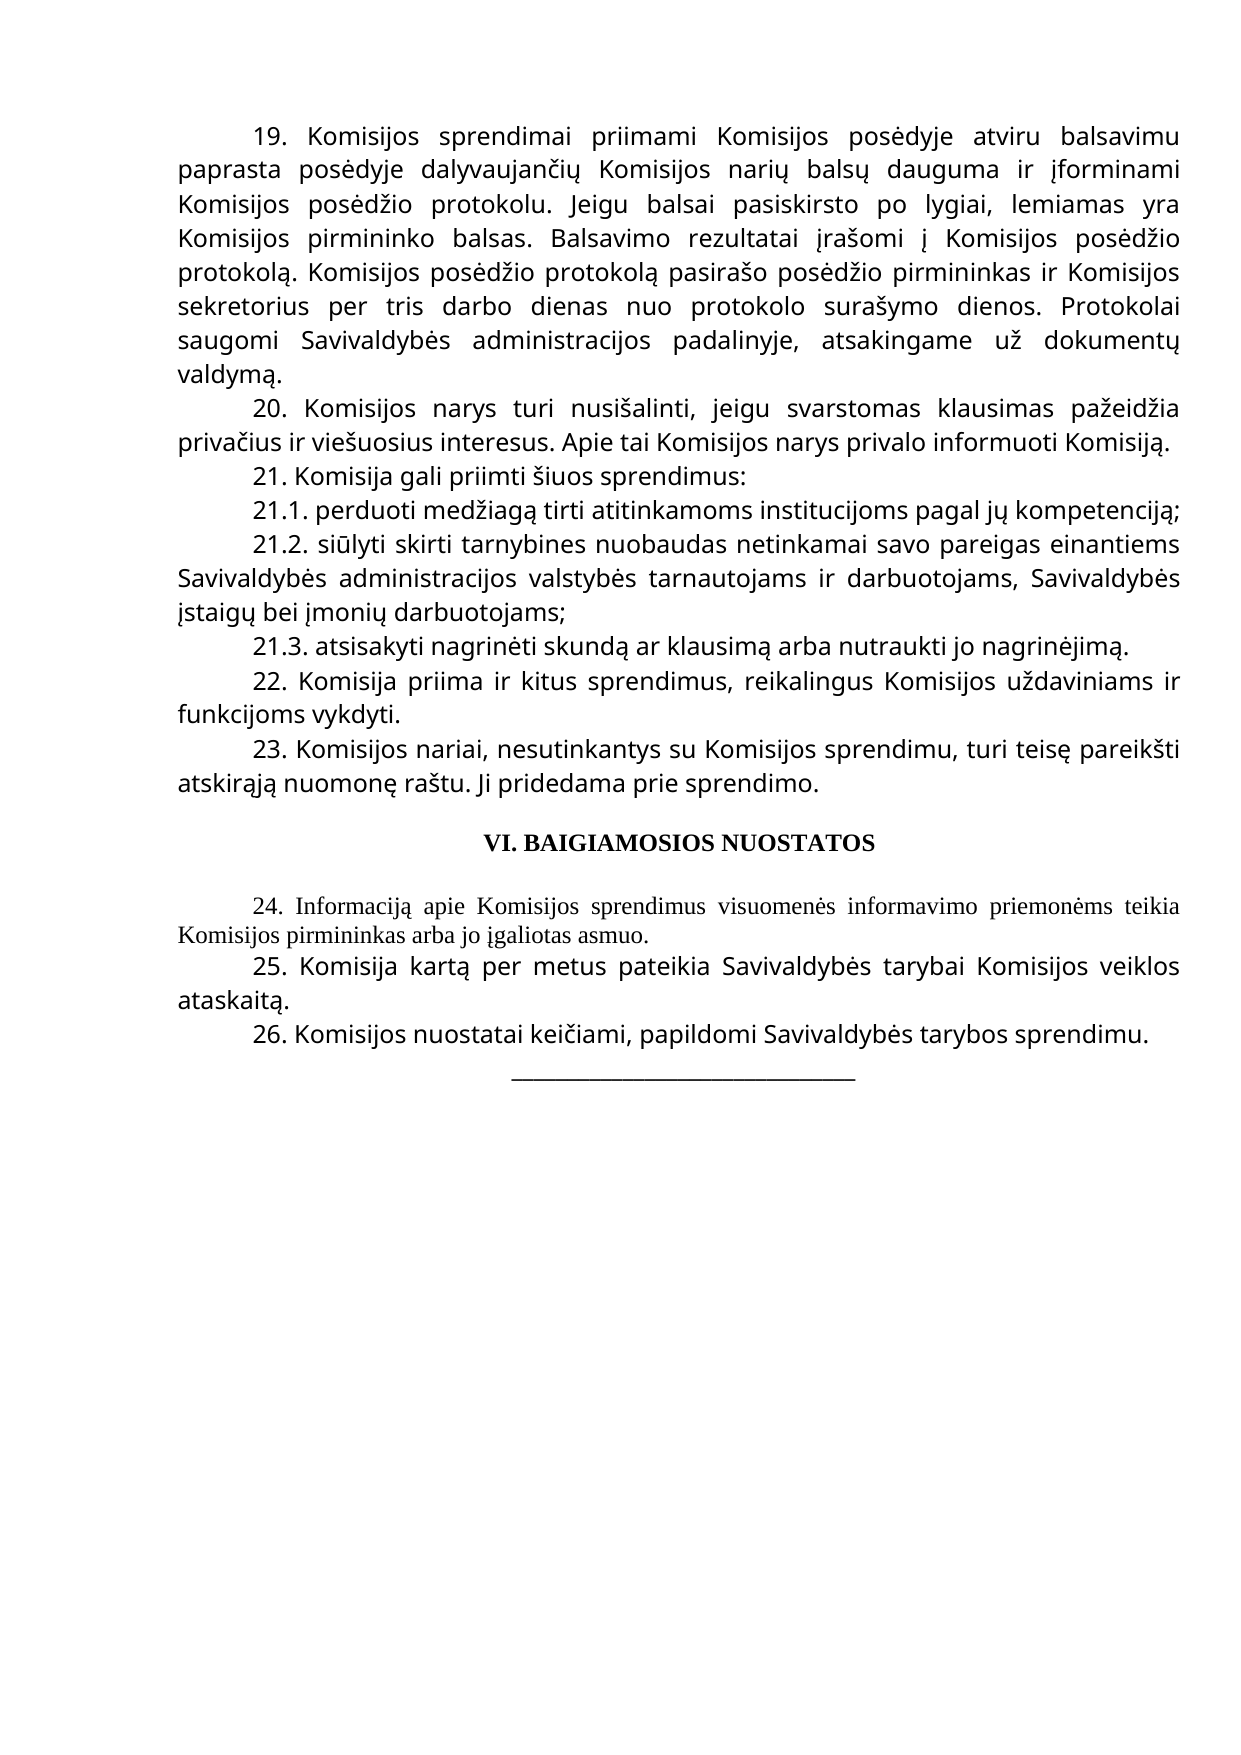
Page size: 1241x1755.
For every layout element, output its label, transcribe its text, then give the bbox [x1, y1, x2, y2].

text 21.3. atsisakyti nagrinėti skundą ar klausimą arba nutraukti jo nagrinėjimą. [177, 629, 1181, 663]
text 21.1. perduoti medžiagą tirti atitinkamoms institucijoms pagal jų kompetenciją; [177, 493, 1181, 527]
text 21. Komisija gali priimti šiuos sprendimus: [177, 459, 1181, 493]
text _______________________________ [177, 1051, 1190, 1085]
text 23. Komisijos nariai, nesutinkantys su Komisijos sprendimu, turi teisę pareikšti atskirąją nuomonę raštu. Ji pridedama prie sprendimo. [177, 731, 1181, 799]
text 26. Komisijos nuostatai keičiami, papildomi Savivaldybės tarybos sprendimu. [177, 1017, 1181, 1051]
text VI. BAIGIAMOSIOS NUOSTATOS [177, 828, 1181, 857]
text 19. Komisijos sprendimai priimami Komisijos posėdyje atviru balsavimu paprasta posėdyje dalyvaujančių Komisijos narių balsų dauguma ir įforminami Komisijos posėdžio protokolu. Jeigu balsai pasiskirsto po lygiai, lemiamas yra Komisijos pirmininko balsas. Balsavimo rezultatai įrašomi į Komisijos posėdžio protokolą. Komisijos posėdžio protokolą pasirašo posėdžio pirmininkas ir Komisijos sekretorius per tris darbo dienas nuo protokolo surašymo dienos. Protokolai saugomi Savivaldybės administracijos padalinyje, atsakingame už dokumentų valdymą. [177, 118, 1181, 391]
text 22. Komisija priima ir kitus sprendimus, reikalingus Komisijos uždaviniams ir funkcijoms vykdyti. [177, 663, 1181, 731]
text 25. Komisija kartą per metus pateikia Savivaldybės tarybai Komisijos veiklos ataskaitą. [177, 948, 1181, 1017]
text 20. Komisijos narys turi nusišalinti, jeigu svarstomas klausimas pažeidžia privačius ir viešuosius interesus. Apie tai Komisijos narys privalo informuoti Komisiją. [177, 391, 1181, 459]
text 21.2. siūlyti skirti tarnybines nuobaudas netinkamai savo pareigas einantiems Savivaldybės administracijos valstybės tarnautojams ir darbuotojams, Savivaldybės įstaigų bei įmonių darbuotojams; [177, 527, 1181, 629]
text 24. Informaciją apie Komisijos sprendimus visuomenės informavimo priemonėms teikia Komisijos pirmininkas arba jo įgaliotas asmuo. [177, 891, 1181, 948]
